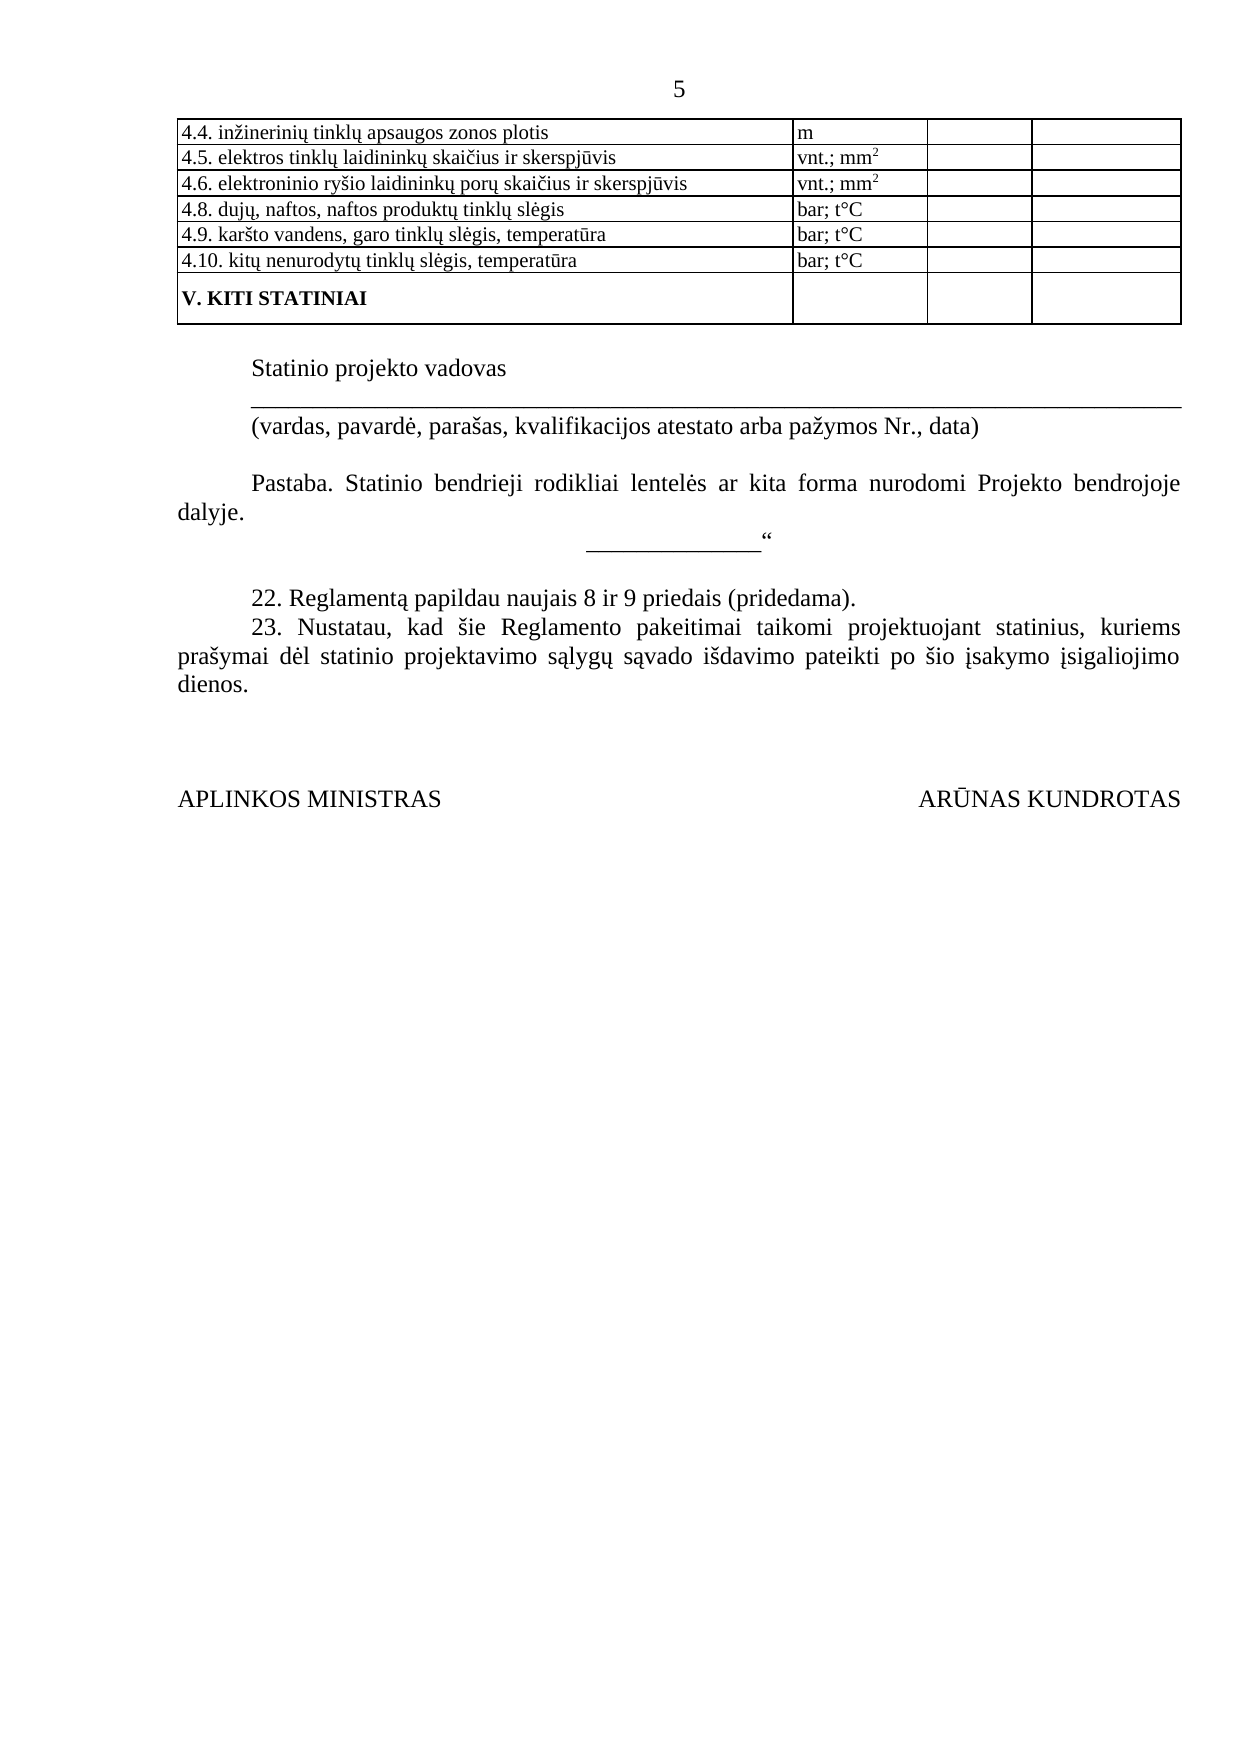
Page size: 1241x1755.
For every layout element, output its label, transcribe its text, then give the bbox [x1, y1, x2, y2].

text (vardas, pavardė, parašas, kvalifikacijos atestato arba pažymos Nr., data) [177, 411, 1181, 439]
text 22. Reglamentą papildau naujais 8 ir 9 priedais (pridedama). [177, 583, 1181, 612]
table_cell m [923, 120, 927, 144]
text ______________“ [177, 526, 1181, 554]
text 23. Nustatau, kad šie Reglamento pakeitimai taikomi projektuojant statinius, kuriems prašymai dėl statinio projektavimo sąlygų sąvado išdavimo pateikti po šio įsakymo įsigaliojimo dienos. [177, 612, 1181, 698]
table_cell V. KITI STATINIAI [178, 273, 792, 323]
table_cell [1033, 273, 1180, 323]
text Pastaba. Statinio bendrieji rodikliai lentelės ar kita forma nurodomi Projekto bendrojoje dalyje. [177, 468, 1181, 526]
text Statinio projekto vadovas [177, 353, 1181, 382]
table_cell [794, 273, 927, 323]
table_cell [928, 273, 1031, 323]
text APLINKOS MINISTRAS ARŪNAS KUNDROTAS [177, 784, 1181, 813]
